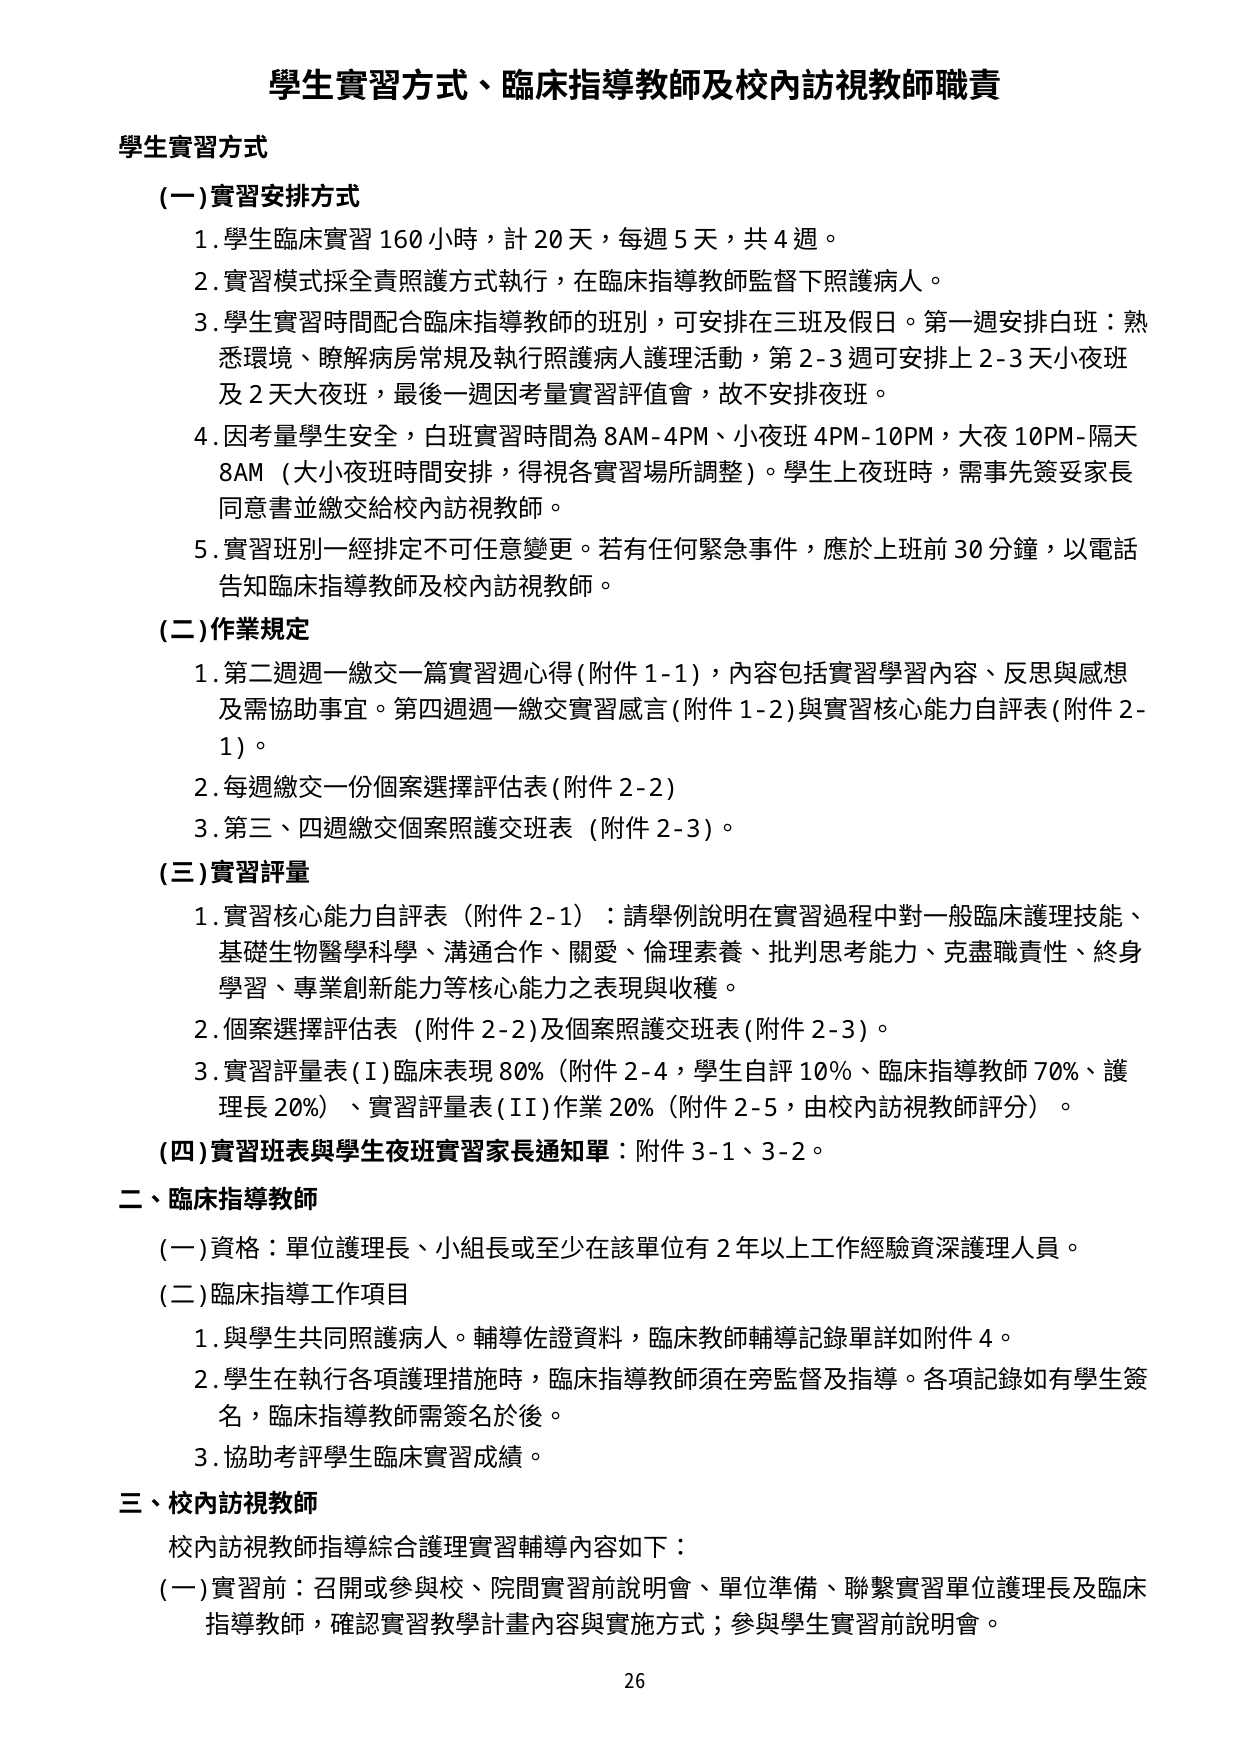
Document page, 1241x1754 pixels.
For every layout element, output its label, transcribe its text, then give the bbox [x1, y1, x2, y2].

text 學生實習方式、臨床指導教師及校內訪視教師職責 [118, 59, 1152, 107]
text 二、臨床指導教師 [118, 1180, 1152, 1216]
text 三、校內訪視教師 [118, 1483, 1152, 1520]
text 1.與學生共同照護病人。輔導佐證資料，臨床教師輔導記錄單詳如附件4。 [193, 1318, 1152, 1355]
text 2.個案選擇評估表 (附件2-2)及個案照護交班表(附件2-3)。 [193, 1010, 1152, 1046]
text (一)資格：單位護理長、小組長或至少在該單位有2年以上工作經驗資深護理人員。 [156, 1228, 1152, 1265]
text (一)實習前：召開或參與校、院間實習前說明會、單位準備、聯繫實習單位護理長及臨床指導教師，確認實習教學計畫內容與實施方式；參與學生實習前說明會。 [156, 1568, 1152, 1641]
text 學生實習方式 [118, 127, 1152, 163]
text 2.實習模式採全責照護方式執行，在臨床指導教師監督下照護病人。 [193, 261, 1152, 297]
text 5.實習班別一經排定不可任意變更。若有任何緊急事件，應於上班前30分鐘，以電話告知臨床指導教師及校內訪視教師。 [193, 530, 1152, 602]
text 2.每週繳交一份個案選擇評估表(附件2-2) [193, 767, 1152, 803]
text 2.學生在執行各項護理措施時，臨床指導教師須在旁監督及指導。各項記錄如有學生簽名，臨床指導教師需簽名於後。 [193, 1360, 1152, 1432]
text 校內訪視教師指導綜合護理實習輔導內容如下： [118, 1527, 1152, 1563]
text (四)實習班表與學生夜班實習家長通知單：附件3-1、3-2。 [156, 1131, 1152, 1167]
text (二)臨床指導工作項目 [156, 1275, 1152, 1311]
text 1.實習核心能力自評表（附件2-1）：請舉例說明在實習過程中對一般臨床護理技能、基礎生物醫學科學、溝通合作、關愛、倫理素養、批判思考能力、克盡職責性、終身學習、專業創新能力等核心能力之表現與收穫。 [193, 896, 1152, 1005]
text 3.協助考評學生臨床實習成績。 [193, 1437, 1152, 1473]
text 3.第三、四週繳交個案照護交班表 (附件2-3)。 [193, 808, 1152, 845]
text (二)作業規定 [156, 610, 1152, 646]
text 3.學生實習時間配合臨床指導教師的班別，可安排在三班及假日。第一週安排白班：熟悉環境、瞭解病房常規及執行照護病人護理活動，第2-3週可安排上2-3天小夜班及2天大夜班，最後一週因考量實習評值會，故不安排夜班。 [193, 302, 1152, 411]
text 3.實習評量表(I)臨床表現80%（附件2-4，學生自評10％、臨床指導教師70%、護理長20%）、實習評量表(II)作業20%（附件2-5，由校內訪視教師評分）。 [193, 1051, 1152, 1123]
text 4.因考量學生安全，白班實習時間為8AM-4PM、小夜班4PM-10PM，大夜10PM-隔天8AM (大小夜班時間安排，得視各實習場所調整)。學生上夜班時，需事先簽妥家長同意書並繳交給校內訪視教師。 [193, 416, 1152, 525]
text 1.第二週週一繳交一篇實習週心得(附件1-1)，內容包括實習學習內容、反思與感想及需協助事宜。第四週週一繳交實習感言(附件1-2)與實習核心能力自評表(附件2-1)。 [193, 653, 1152, 762]
text (三)實習評量 [156, 852, 1152, 888]
text (一)實習安排方式 [156, 176, 1152, 212]
text 1.學生臨床實習160小時，計20天，每週5天，共4週。 [193, 220, 1152, 256]
